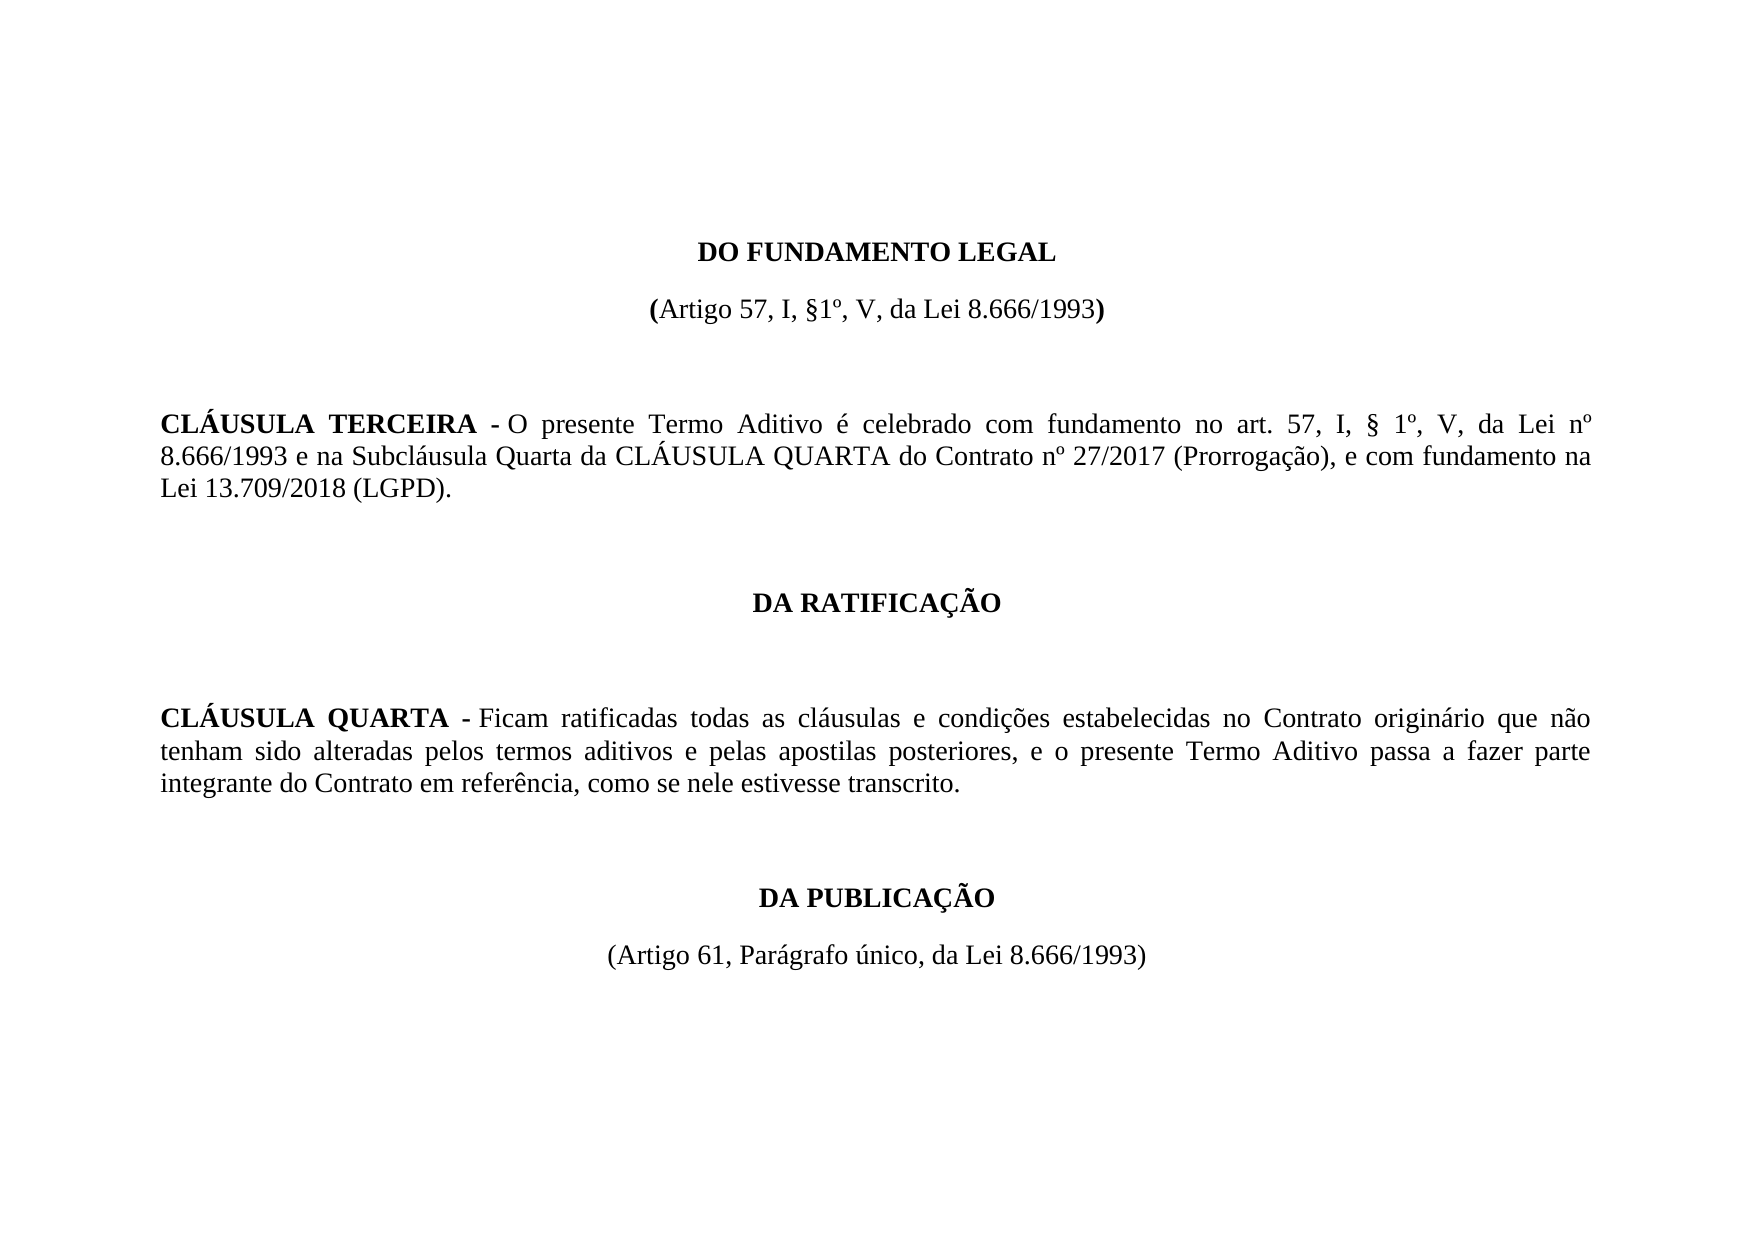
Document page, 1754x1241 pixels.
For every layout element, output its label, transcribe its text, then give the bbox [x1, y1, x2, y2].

text DA RATIFICAÇÃO [160, 586, 1594, 619]
text CLÁUSULA TERCEIRA - O presente Termo Aditivo é celebrado com fundamento no art. 57, I, § 1º, V, da Lei nº 8.666/1993 e na Subcláusula Quarta da CLÁUSULA QUARTA do Contrato nº 27/2017 (Prorrogação), e com fundamento na Lei 13.709/2018 (LGPD). [160, 407, 1594, 504]
text (Artigo 57, I, §1º, V, da Lei 8.666/1993) [160, 292, 1594, 324]
text DO FUNDAMENTO LEGAL [160, 234, 1594, 267]
text (Artigo 61, Parágrafo único, da Lei 8.666/1993) [160, 938, 1594, 971]
text CLÁUSULA QUARTA - Ficam ratificadas todas as cláusulas e condições estabelecidas no Contrato originário que não tenham sido alteradas pelos termos aditivos e pelas apostilas posteriores, e o presente Termo Aditivo passa a fazer parte integrante do Contrato em referência, como se nele estivesse transcrito. [160, 701, 1594, 798]
text DA PUBLICAÇÃO [160, 881, 1594, 913]
